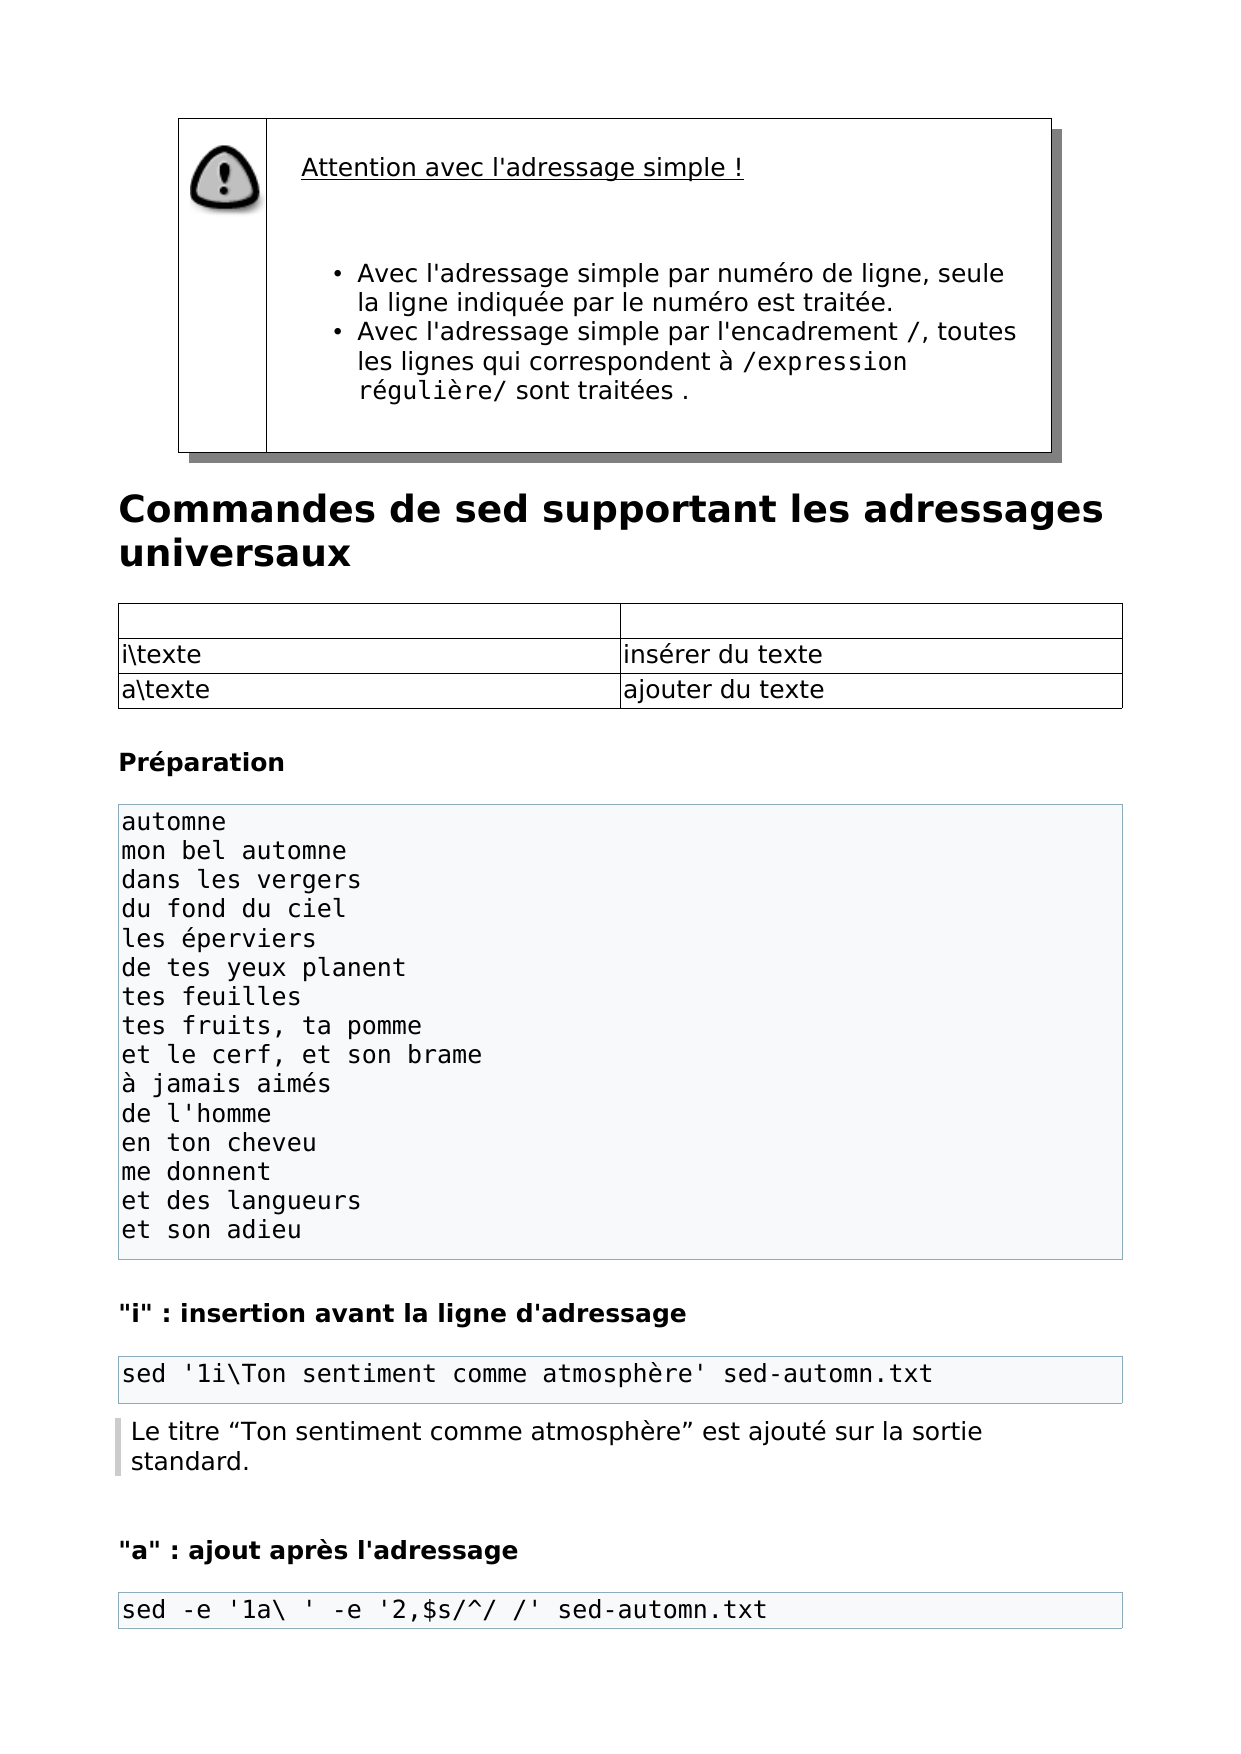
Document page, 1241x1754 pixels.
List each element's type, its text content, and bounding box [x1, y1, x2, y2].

table_cell a\texte [119, 674, 620, 708]
table_cell insérer du texte [621, 639, 1122, 673]
table_cell i\texte [119, 639, 620, 673]
table_header sed '1i\Ton sentiment comme atmosphère' sed-automn.txt [119, 1357, 1122, 1403]
table_header Attention avec l'adressage simple ! Avec l'adressage simple par numéro de ligne, seule la ligne indiquée par le numéro est traitée. Avec l'adressage simple par l'encadrement /, toutes les lignes qui correspondent à /expression régulière/ sont traitées . [267, 119, 1051, 452]
table_header [621, 604, 1122, 638]
picture [190, 141, 266, 217]
table_header [179, 119, 266, 452]
table_cell ajouter du texte [621, 674, 1122, 708]
table_header sed -e '1a\ ' -e '2,$s/^/ /' sed-automn.txt [119, 1593, 1122, 1627]
table_header [119, 604, 620, 638]
subtitle "i" : insertion avant la ligne d'adressage [118, 1299, 1122, 1328]
subtitle Préparation [118, 748, 1122, 777]
subtitle Commandes de sed supportant les adressages universaux [118, 488, 1122, 575]
table_header Le titre “Ton sentiment comme atmosphère” est ajouté sur la sortie standard. [121, 1418, 1122, 1476]
table_header automne mon bel automne dans les vergers du fond du ciel les éperviers de tes yeux planent tes feuilles tes fruits, ta pomme et le cerf, et son brame à jamais aimés de l'homme en ton cheveu me donnent et des langueurs et son adieu [119, 805, 1122, 1259]
subtitle "a" : ajout après l'adressage [118, 1536, 1122, 1565]
